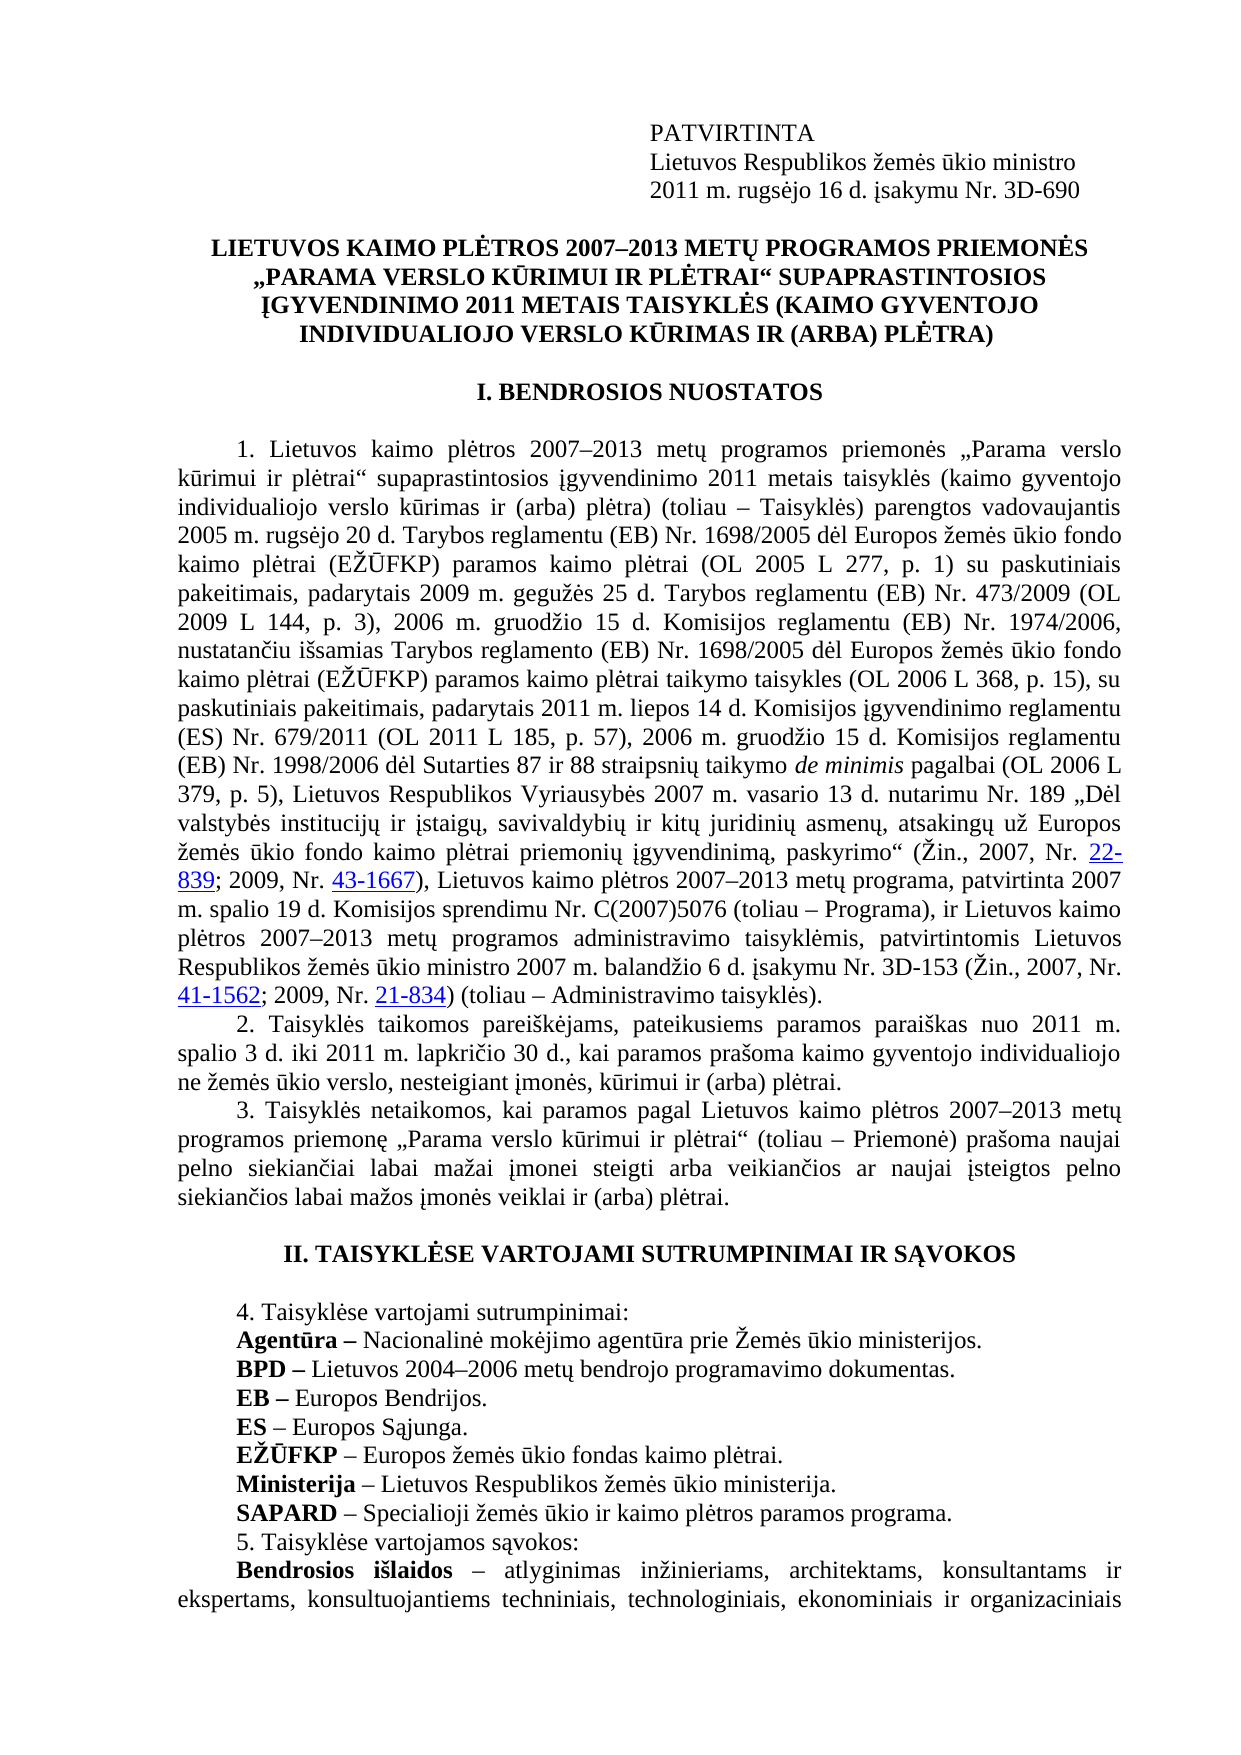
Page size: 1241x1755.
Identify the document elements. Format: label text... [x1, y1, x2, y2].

text EŽŪFKP – Europos žemės ūkio fondas kaimo plėtrai. [177, 1441, 1122, 1469]
text Ministerija – Lietuvos Respublikos žemės ūkio ministerija. [177, 1469, 1122, 1498]
text PATVIRTINTA [649, 118, 1122, 147]
text SAPARD – Specialioji žemės ūkio ir kaimo plėtros paramos programa. [177, 1498, 1122, 1527]
text 4. Taisyklėse vartojami sutrumpinimai: [177, 1297, 1122, 1326]
text 2011 m. rugsėjo 16 d. įsakymu Nr. 3D-690 [649, 176, 1122, 204]
text Agentūra – Nacionalinė mokėjimo agentūra prie Žemės ūkio ministerijos. [177, 1326, 1122, 1354]
text ES – Europos Sąjunga. [177, 1412, 1122, 1441]
text EB – Europos Bendrijos. [177, 1383, 1122, 1412]
text 1. Lietuvos kaimo plėtros 2007–2013 metų programos priemonės „Parama verslo kūrimui ir plėtrai“ supaprastintosios įgyvendinimo 2011 metais taisyklės (kaimo gyventojo individualiojo verslo kūrimas ir (arba) plėtra) (toliau – Taisyklės) parengtos vadovaujantis 2005 m. rugsėjo 20 d. Tarybos reglamentu (EB) Nr. 1698/2005 dėl Europos žemės ūkio fondo kaimo plėtrai (EŽŪFKP) paramos kaimo plėtrai (OL 2005 L 277, p. 1) su paskutiniais pakeitimais, padarytais 2009 m. gegužės 25 d. Tarybos reglamentu (EB) Nr. 473/2009 (OL 2009 L 144, p. 3), 2006 m. gruodžio 15 d. Komisijos reglamentu (EB) Nr. 1974/2006, nustatančiu išsamias Tarybos reglamento (EB) Nr. 1698/2005 dėl Europos žemės ūkio fondo kaimo plėtrai (EŽŪFKP) paramos kaimo plėtrai taikymo taisykles (OL 2006 L 368, p. 15), su paskutiniais pakeitimais, padarytais 2011 m. liepos 14 d. Komisijos įgyvendinimo reglamentu (ES) Nr. 679/2011 (OL 2011 L 185, p. 57), 2006 m. gruodžio 15 d. Komisijos reglamentu (EB) Nr. 1998/2006 dėl Sutarties 87 ir 88 straipsnių taikymo de minimis pagalbai (OL 2006 L 379, p. 5), Lietuvos Respublikos Vyriausybės 2007 m. vasario 13 d. nutarimu Nr. 189 „Dėl valstybės institucijų ir įstaigų, savivaldybių ir kitų juridinių asmenų, atsakingų už Europos žemės ūkio fondo kaimo plėtrai priemonių įgyvendinimą, paskyrimo“ (Žin., 2007, Nr. 22-839; 2009, Nr. 43-1667), Lietuvos kaimo plėtros 2007–2013 metų programa, patvirtinta 2007 m. spalio 19 d. Komisijos sprendimu Nr. C(2007)5076 (toliau – Programa), ir Lietuvos kaimo plėtros 2007–2013 metų programos administravimo taisyklėmis, patvirtintomis Lietuvos Respublikos žemės ūkio ministro 2007 m. balandžio 6 d. įsakymu Nr. 3D-153 (Žin., 2007, Nr. 41-1562; 2009, Nr. 21-834) (toliau – Administravimo taisyklės). [177, 434, 1122, 1009]
text Lietuvos Respublikos žemės ūkio ministro [649, 147, 1122, 176]
text 5. Taisyklėse vartojamos sąvokos: [177, 1527, 1122, 1556]
text BPD – Lietuvos 2004–2006 metų bendrojo programavimo dokumentas. [177, 1354, 1122, 1383]
text I. BENDROSIOS NUOSTATOS [177, 377, 1122, 406]
text 2. Taisyklės taikomos pareiškėjams, pateikusiems paramos paraiškas nuo 2011 m. spalio 3 d. iki 2011 m. lapkričio 30 d., kai paramos prašoma kaimo gyventojo individualiojo ne žemės ūkio verslo, nesteigiant įmonės, kūrimui ir (arba) plėtrai. [177, 1009, 1122, 1096]
text LIETUVOS KAIMO PLĖTROS 2007–2013 METŲ PROGRAMOS PRIEMONĖS „PARAMA VERSLO KŪRIMUI IR PLĖTRAI“ SUPAPRASTINTOSIOS ĮGYVENDINIMO 2011 METAIS TAISYKLĖS (KAIMO GYVENTOJO INDIVIDUALIOJO VERSLO KŪRIMAS IR (ARBA) PLĖTRA) [177, 233, 1122, 348]
text II. TAISYKLĖSE VARTOJAMI SUTRUMPINIMAI IR SĄVOKOS [177, 1239, 1122, 1268]
text 3. Taisyklės netaikomos, kai paramos pagal Lietuvos kaimo plėtros 2007–2013 metų programos priemonę „Parama verslo kūrimui ir plėtrai“ (toliau – Priemonė) prašoma naujai pelno siekiančiai labai mažai įmonei steigti arba veikiančios ar naujai įsteigtos pelno siekiančios labai mažos įmonės veiklai ir (arba) plėtrai. [177, 1096, 1122, 1211]
text Bendrosios išlaidos – atlyginimas inžinieriams, architektams, konsultantams ir ekspertams, konsultuojantiems techniniais, technologiniais, ekonominiais ir organizaciniais [177, 1556, 1122, 1613]
